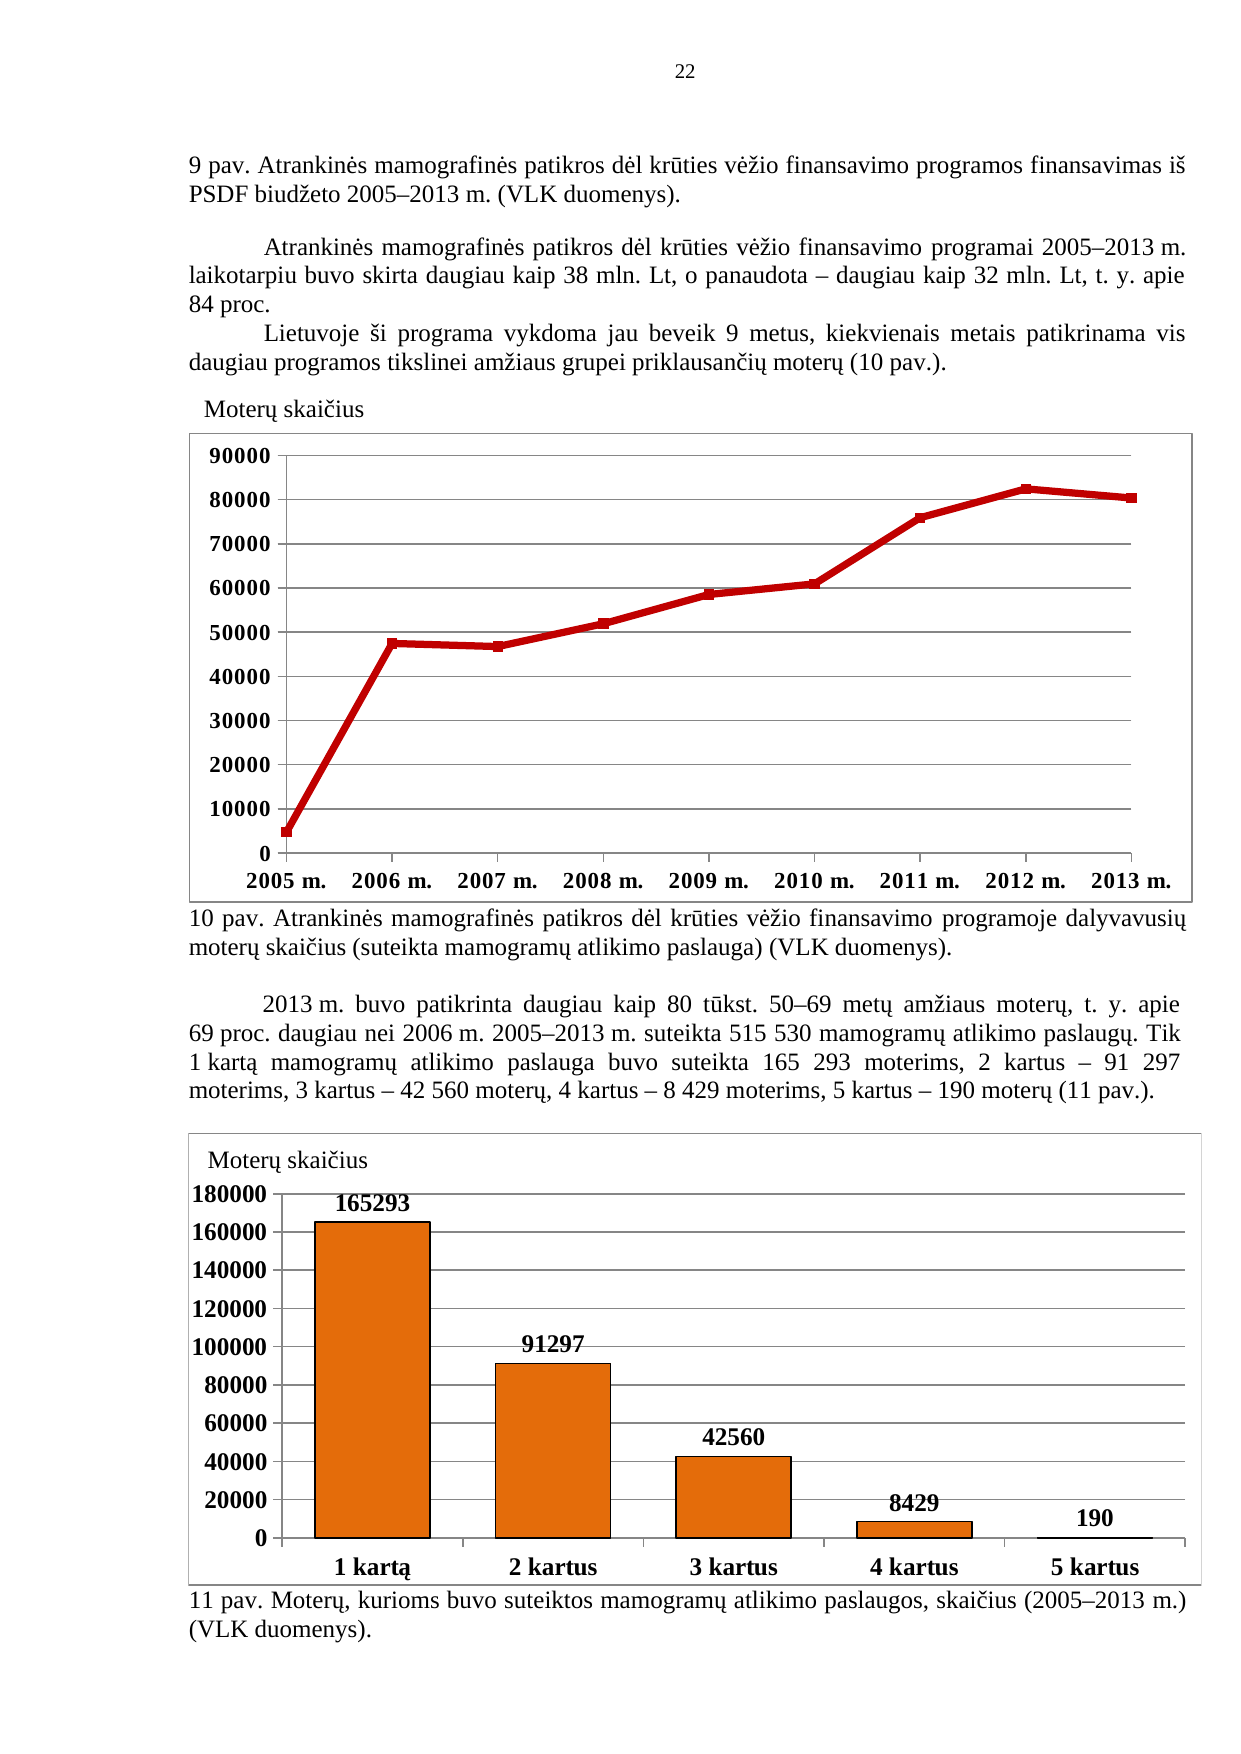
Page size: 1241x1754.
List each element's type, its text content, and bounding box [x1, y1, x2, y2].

text Atrankinės mamografinės patikros dėl krūties vėžio finansavimo programai 2005–2013 m. laikotarpiu buvo skirta daugiau kaip 38 mln. Lt, o panaudota – daugiau kaip 32 mln. Lt, t. y. apie 84 proc. [188, 232, 1186, 318]
text 9 pav. Atrankinės mamografinės patikros dėl krūties vėžio finansavimo programos finansavimas iš PSDF biudžeto 2005–2013 m. (VLK duomenys). [188, 150, 1186, 207]
text Lietuvoje ši programa vykdoma jau beveik 9 metus, kiekvienais metais patikrinama vis daugiau programos tikslinei amžiaus grupei priklausančių moterų (10 pav.). [188, 318, 1186, 375]
text 10 pav. Atrankinės mamografinės patikros dėl krūties vėžio finansavimo programoje dalyvavusių moterų skaičius (suteikta mamogramų atlikimo paslauga) (VLK duomenys). [188, 903, 1186, 961]
text 2013 m. buvo patikrinta daugiau kaip 80 tūkst. 50–69 metų amžiaus moterų, t. y. apie 69 proc. daugiau nei 2006 m. 2005–2013 m. suteikta 515 530 mamogramų atlikimo paslaugų. Tik 1 kartą mamogramų atlikimo paslauga buvo suteikta 165 293 moterims, 2 kartus – 91 297 moterims, 3 kartus – 42 560 moterų, 4 kartus – 8 429 moterims, 5 kartus – 190 moterų (11 pav.). [188, 989, 1181, 1104]
text 11 pav. Moterų, kurioms buvo suteiktos mamogramų atlikimo paslaugos, skaičius (2005–2013 m.) (VLK duomenys). [188, 1586, 1186, 1643]
text Moterų skaičius [204, 394, 451, 423]
